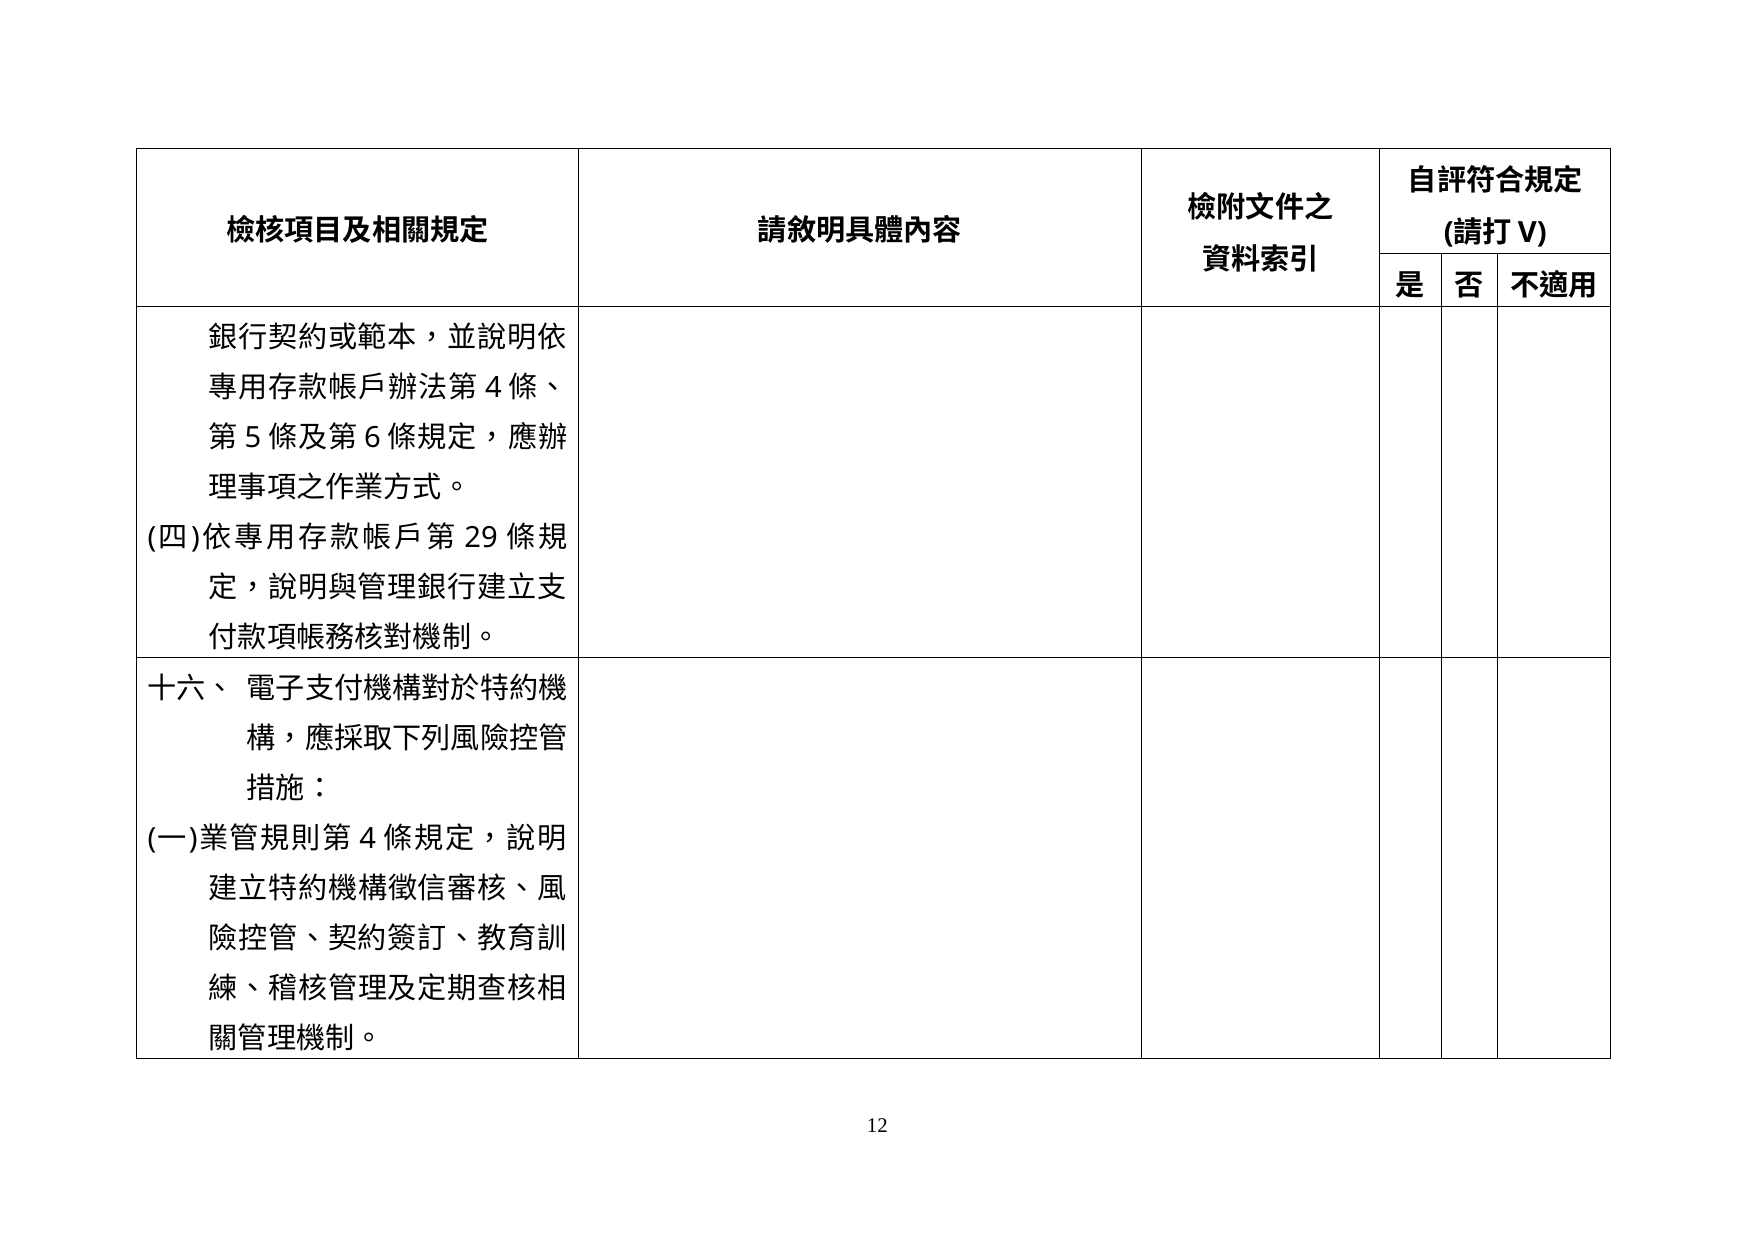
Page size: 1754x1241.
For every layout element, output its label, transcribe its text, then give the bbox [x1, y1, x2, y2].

table_cell [1442, 658, 1497, 1058]
table_cell 不適用 [1498, 254, 1610, 306]
table_cell 是 [1380, 254, 1441, 306]
table_header 檢附文件之 資料索引 [1142, 149, 1379, 306]
table_cell [1498, 307, 1610, 657]
table_cell [579, 658, 1141, 1058]
table_cell [1442, 307, 1497, 657]
table_cell 否 [1442, 254, 1497, 306]
table_header 檢核項目及相關規定 [137, 149, 578, 306]
table_cell [1142, 307, 1379, 657]
table_cell [1142, 658, 1379, 1058]
table_cell [1498, 658, 1610, 1058]
table_cell 電子支付機構對於特約機構，應採取下列風險控管措施： (一)業管規則第4條規定，說明建立特約機構徵信審核、風險控管、契約簽訂、教育訓練、稽核管理及定期查核相關管理機制。 [137, 658, 578, 1058]
table_cell [1380, 658, 1441, 1058]
table_header 自評符合規定(請打V) [1380, 149, 1610, 253]
table_header 請敘明具體內容 [579, 149, 1141, 306]
table_cell [579, 307, 1141, 657]
table_cell 銀行契約或範本，並說明依專用存款帳戶辦法第4條、第5條及第6條規定，應辦理事項之作業方式。 (四)依專用存款帳戶第29條規定，說明與管理銀行建立支付款項帳務核對機制。 [137, 307, 578, 657]
table_cell [1380, 307, 1441, 657]
